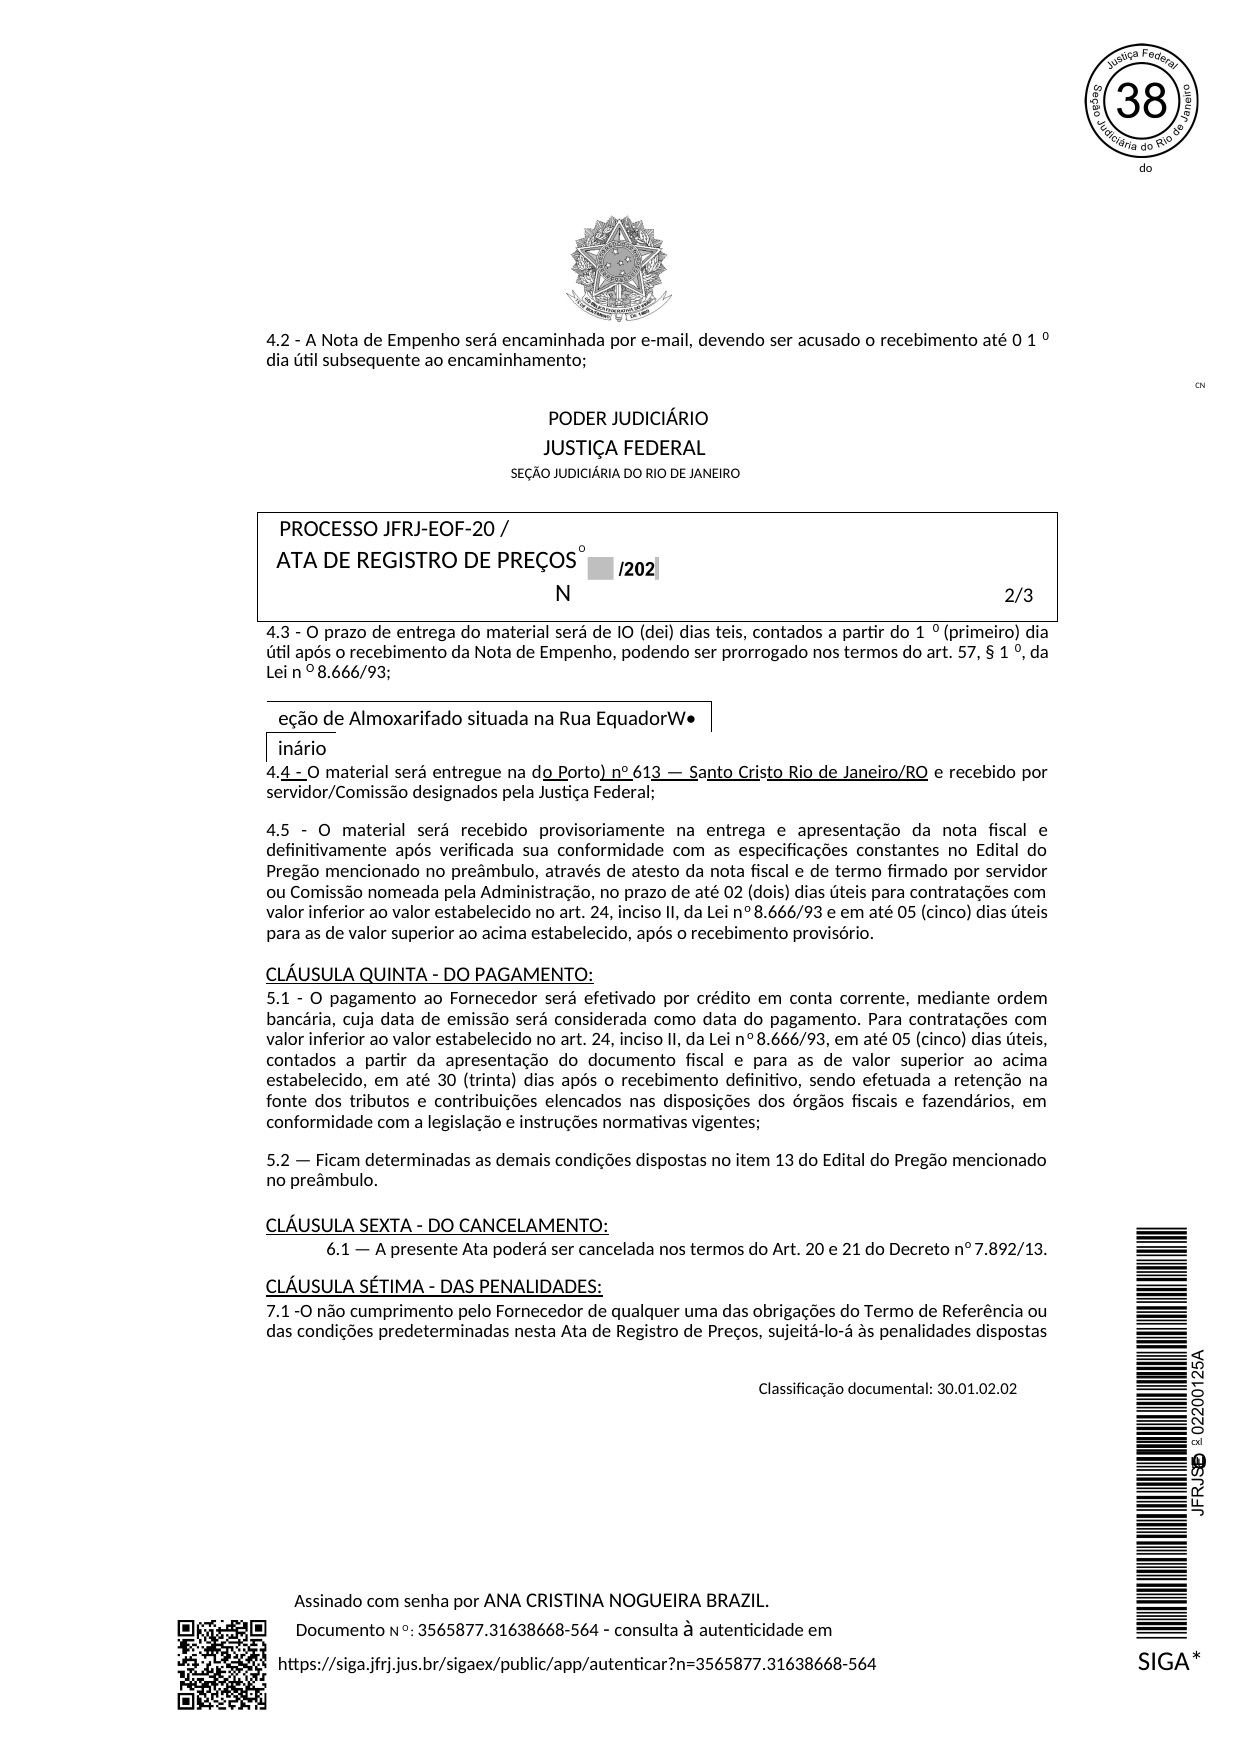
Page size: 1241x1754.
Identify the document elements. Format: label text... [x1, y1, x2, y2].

table_header O [574, 513, 700, 621]
text PODER JUDICIÁRIO [548, 405, 1203, 431]
text CN [267, 380, 1205, 390]
subtitle JUSTIÇA FEDERAL [543, 433, 1203, 461]
table_header inário [267, 733, 336, 762]
text 4.4 - O material será entregue na do Porto) no 613 — Santo Cristo Rio de Janeiro/RO e recebido por servidor/Comissão designados pela Justiça Federal; [266, 762, 1049, 803]
text 4.5 - O material será recebido provisoriamente na entrega e apresentação da nota fiscal e definitivamente após verificada sua conformidade com as especificações constantes no Edital do Pregão mencionado no preâmbulo, através de atesto da nota fiscal e de termo firmado por servidor ou Comissão nomeada pela Administração, no prazo de até 02 (dois) dias úteis para contratações com valor inferior ao valor estabelecido no art. 24, inciso II, da Lei no 8.666/93 e em até 05 (cinco) dias úteis para as de valor superior ao acima estabelecido, após o recebimento provisório. [266, 820, 1049, 944]
table_header PROCESSO JFRJ-EOF-20 / ATA DE REGISTRO DE PREÇOS N [258, 513, 573, 621]
table_header 2/3 [700, 513, 1057, 621]
subtitle SEÇÃO JUDICIÁRIA DO RIO DE JANEIRO [511, 464, 1203, 482]
text 4.3 - O prazo de entrega do material será de IO (dei) dias teis, contados a partir do 1 0 (primeiro) dia útil após o recebimento da Nota de Empenho, podendo ser prorrogado nos termos do art. 57, § 1 0, da Lei n O 8.666/93; [266, 622, 1049, 684]
text CLÁUSULA QUINTA - DO PAGAMENTO: [266, 961, 1203, 987]
text 7.1 -O não cumprimento pelo Fornecedor de qualquer uma das obrigações do Termo de Referência ou das condições predeterminadas nesta Ata de Registro de Preços, sujeitá-lo-á às penalidades dispostas [266, 1301, 1049, 1342]
text CLÁUSULA SEXTA - DO CANCELAMENTO: [266, 1212, 1203, 1237]
text CLÁUSULA SÉTIMA - DAS PENALIDADES: [266, 1274, 1136, 1299]
text 6.1 — A presente Ata poderá ser cancelada nos termos do Art. 20 e 21 do Decreto no 7.892/13. [326, 1239, 1049, 1259]
text 5.2 — Ficam determinadas as demais condições dispostas no item 13 do Edital do Pregão mencionado no preâmbulo. [266, 1150, 1049, 1191]
text 5.1 - O pagamento ao Fornecedor será efetivado por crédito em conta corrente, mediante ordem bancária, cuja data de emissão será considerada como data do pagamento. Para contratações com valor inferior ao valor estabelecido no art. 24, inciso II, da Lei no 8.666/93, em até 05 (cinco) dias úteis, contados a partir da apresentação do documento fiscal e para as de valor superior ao acima estabelecido, em até 30 (trinta) dias após o recebimento definitivo, sendo efetuada a retenção na fonte dos tributos e contribuições elencados nas disposições dos órgãos fiscais e fazendários, em conformidade com a legislação e instruções normativas vigentes; [266, 988, 1049, 1133]
table_header eção de Almoxarifado situada na Rua EquadorW• [267, 702, 711, 732]
text 4.2 - A Nota de Empenho será encaminhada por e-mail, devendo ser acusado o recebimento até 0 1 0 dia útil subsequente ao encaminhamento; [266, 330, 1049, 371]
